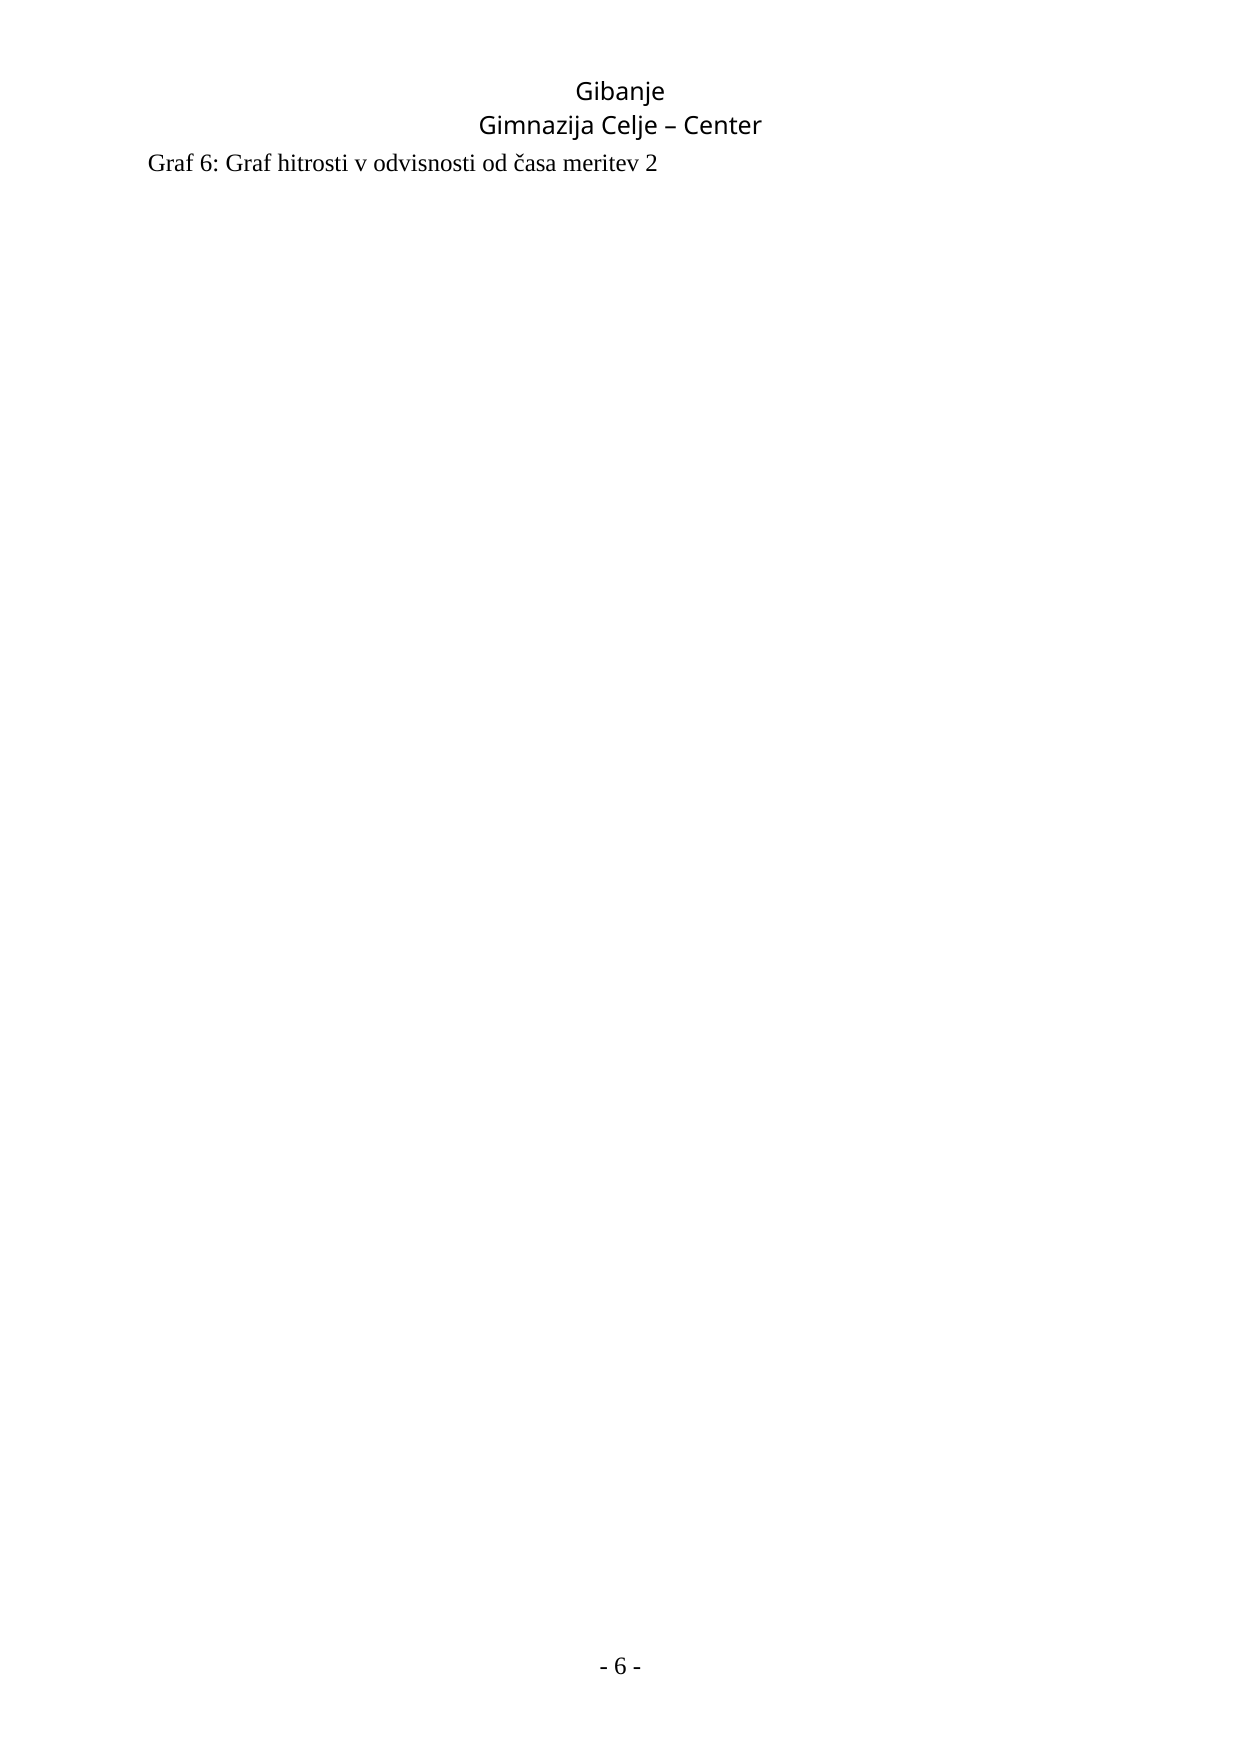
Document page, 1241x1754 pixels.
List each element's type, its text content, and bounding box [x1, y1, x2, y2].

text Graf 6: Graf hitrosti v odvisnosti od časa meritev 2 [148, 148, 1093, 176]
